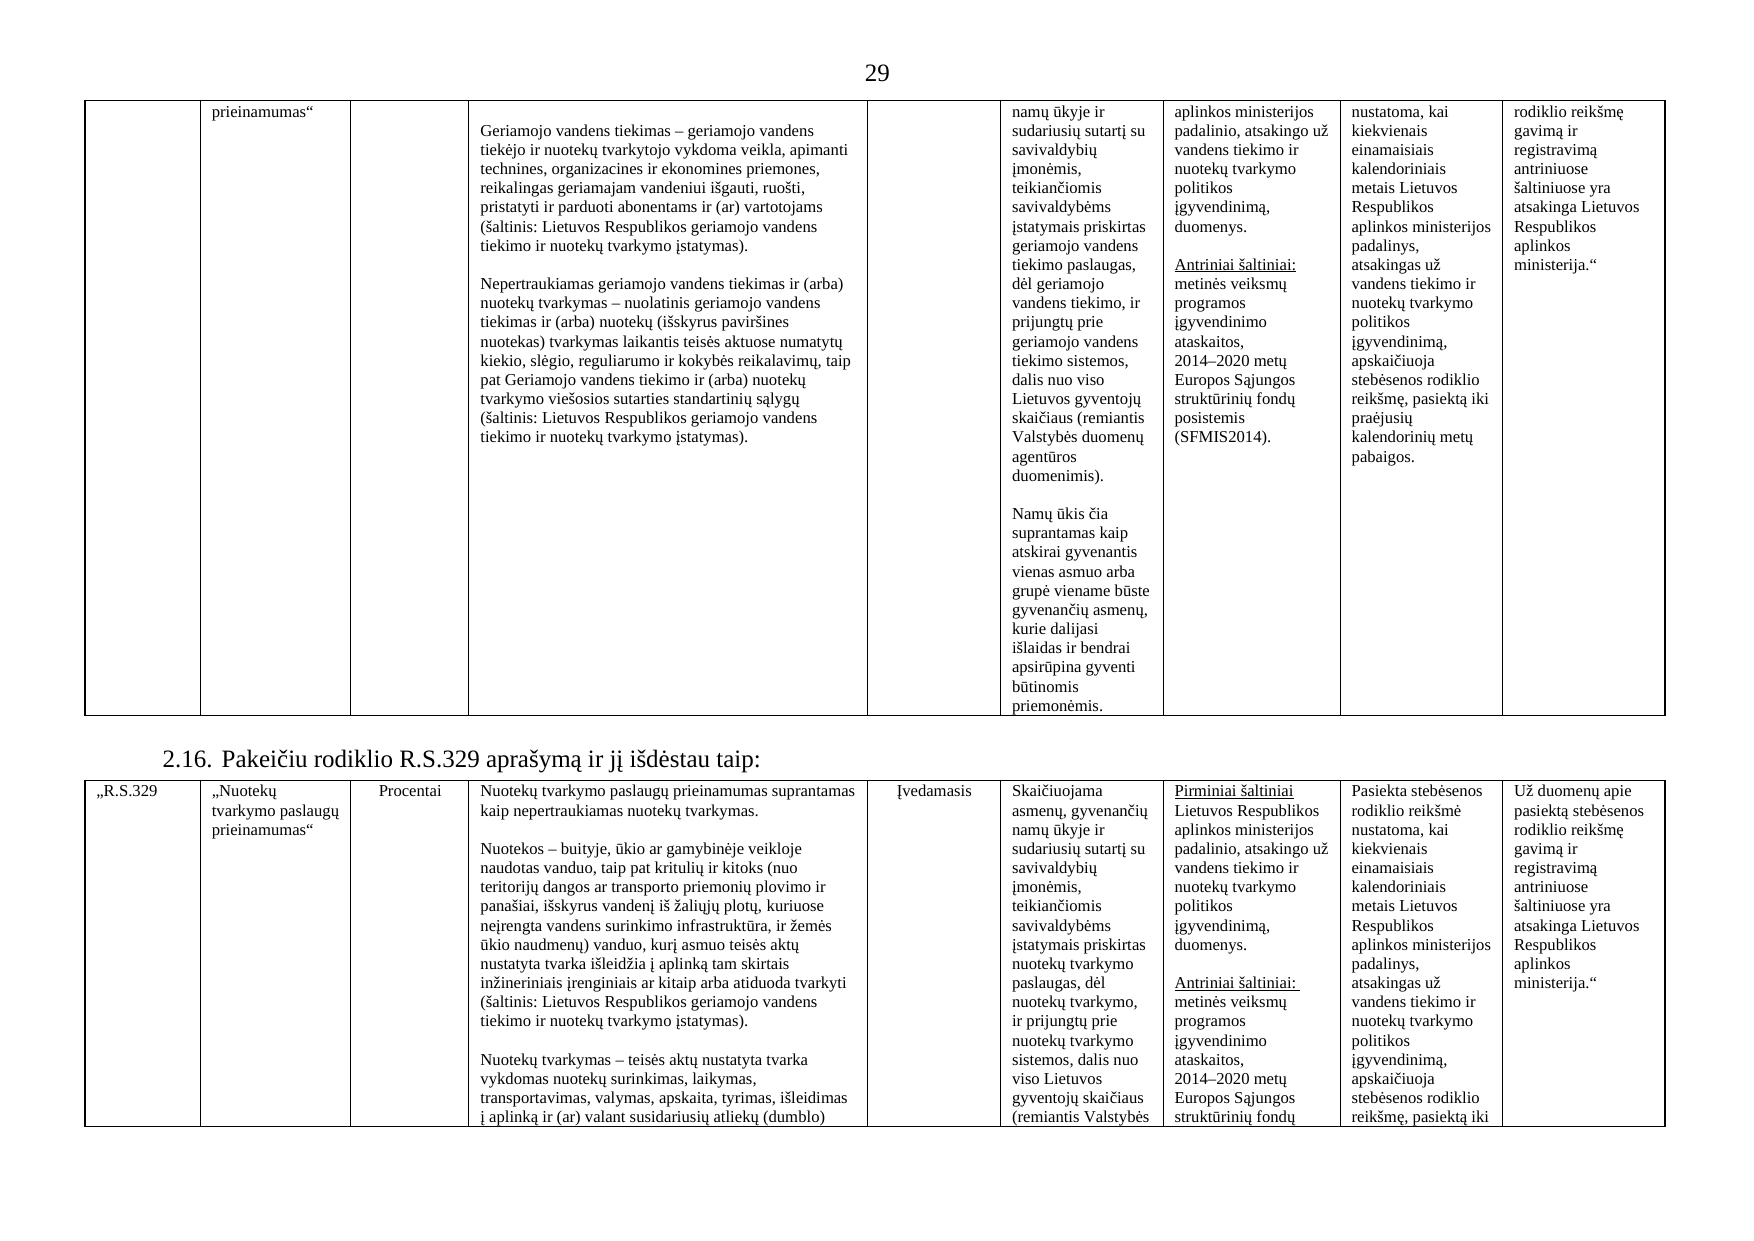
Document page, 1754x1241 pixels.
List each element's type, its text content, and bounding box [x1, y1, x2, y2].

table_header [351, 101, 468, 715]
table_header Procentai [351, 781, 468, 1126]
table_header Už duomenų apie pasiektą stebėsenos rodiklio reikšmę gavimą ir registravimą antriniuose šaltiniuose yra atsakinga Lietuvos Respublikos aplinkos ministerija.“ [1503, 781, 1664, 1126]
table_header prieinamumas“ [201, 101, 350, 715]
table_header „Nuotekų tvarkymo paslaugų prieinamumas“ [201, 781, 350, 1126]
table_header Pasiekta stebėsenos rodiklio reikšmė nustatoma, kai kiekvienais einamaisiais kalendoriniais metais Lietuvos Respublikos aplinkos ministerijos padalinys, atsakingas už vandens tiekimo ir nuotekų tvarkymo politikos įgyvendinimą, apskaičiuoja stebėsenos rodiklio reikšmę, pasiektą iki [1341, 781, 1502, 1126]
table_header nustatoma, kai kiekvienais einamaisiais kalendoriniais metais Lietuvos Respublikos aplinkos ministerijos padalinys, atsakingas už vandens tiekimo ir nuotekų tvarkymo politikos įgyvendinimą, apskaičiuoja stebėsenos rodiklio reikšmę, pasiektą iki praėjusių kalendorinių metų pabaigos. [1341, 101, 1502, 715]
table_header Skaičiuojama asmenų, gyvenančių namų ūkyje ir sudariusių sutartį su savivaldybių įmonėmis, teikiančiomis savivaldybėms įstatymais priskirtas nuotekų tvarkymo paslaugas, dėl nuotekų tvarkymo, ir prijungtų prie nuotekų tvarkymo sistemos, dalis nuo viso Lietuvos gyventojų skaičiaus (remiantis Valstybės [1001, 781, 1163, 1126]
table_header „R.S.329 [86, 781, 200, 1126]
table_header Nuotekų tvarkymo paslaugų prieinamumas suprantamas kaip nepertraukiamas nuotekų tvarkymas. Nuotekos – buityje, ūkio ar gamybinėje veikloje naudotas vanduo, taip pat kritulių ir kitoks (nuo teritorijų dangos ar transporto priemonių plovimo ir panašiai, išskyrus vandenį iš žaliųjų plotų, kuriuose neįrengta vandens surinkimo infrastruktūra, ir žemės ūkio naudmenų) vanduo, kurį asmuo teisės aktų nustatyta tvarka išleidžia į aplinką tam skirtais inžineriniais įrenginiais ar kitaip arba atiduoda tvarkyti (šaltinis: Lietuvos Respublikos geriamojo vandens tiekimo ir nuotekų tvarkymo įstatymas). Nuotekų tvarkymas – teisės aktų nustatyta tvarka vykdomas nuotekų surinkimas, laikymas, transportavimas, valymas, apskaita, tyrimas, išleidimas į aplinką ir (ar) valant susidariusių atliekų (dumblo) [469, 781, 867, 1126]
table_header Geriamojo vandens tiekimas – geriamojo vandens tiekėjo ir nuotekų tvarkytojo vykdoma veikla, apimanti technines, organizacines ir ekonomines priemones, reikalingas geriamajam vandeniui išgauti, ruošti, pristatyti ir parduoti abonentams ir (ar) vartotojams (šaltinis: Lietuvos Respublikos geriamojo vandens tiekimo ir nuotekų tvarkymo įstatymas). Nepertraukiamas geriamojo vandens tiekimas ir (arba) nuotekų tvarkymas – nuolatinis geriamojo vandens tiekimas ir (arba) nuotekų (išskyrus paviršines nuotekas) tvarkymas laikantis teisės aktuose numatytų kiekio, slėgio, reguliarumo ir kokybės reikalavimų, taip pat Geriamojo vandens tiekimo ir (arba) nuotekų tvarkymo viešosios sutarties standartinių sąlygų (šaltinis: Lietuvos Respublikos geriamojo vandens tiekimo ir nuotekų tvarkymo įstatymas). [469, 101, 867, 715]
table_header [868, 101, 1000, 715]
text 2.16. Pakeičiu rodiklio R.S.329 aprašymą ir jį išdėstau taip: [148, 744, 1651, 773]
table_header namų ūkyje ir sudariusių sutartį su savivaldybių įmonėmis, teikiančiomis savivaldybėms įstatymais priskirtas geriamojo vandens tiekimo paslaugas, dėl geriamojo vandens tiekimo, ir prijungtų prie geriamojo vandens tiekimo sistemos, dalis nuo viso Lietuvos gyventojų skaičiaus (remiantis Valstybės duomenų agentūros duomenimis). Namų ūkis čia suprantamas kaip atskirai gyvenantis vienas asmuo arba grupė viename būste gyvenančių asmenų, kurie dalijasi išlaidas ir bendrai apsirūpina gyventi būtinomis priemonėmis. [1001, 101, 1163, 715]
table_header aplinkos ministerijos padalinio, atsakingo už vandens tiekimo ir nuotekų tvarkymo politikos įgyvendinimą, duomenys. Antriniai šaltiniai: metinės veiksmų programos įgyvendinimo ataskaitos, 2014–2020 metų Europos Sąjungos struktūrinių fondų posistemis (SFMIS2014). [1164, 101, 1340, 715]
table_header rodiklio reikšmę gavimą ir registravimą antriniuose šaltiniuose yra atsakinga Lietuvos Respublikos aplinkos ministerija.“ [1503, 101, 1664, 715]
table_header [86, 101, 200, 715]
table_header Pirminiai šaltiniai Lietuvos Respublikos aplinkos ministerijos padalinio, atsakingo už vandens tiekimo ir nuotekų tvarkymo politikos įgyvendinimą, duomenys. Antriniai šaltiniai: metinės veiksmų programos įgyvendinimo ataskaitos, 2014–2020 metų Europos Sąjungos struktūrinių fondų [1164, 781, 1340, 1126]
table_header Įvedamasis [868, 781, 1000, 1126]
